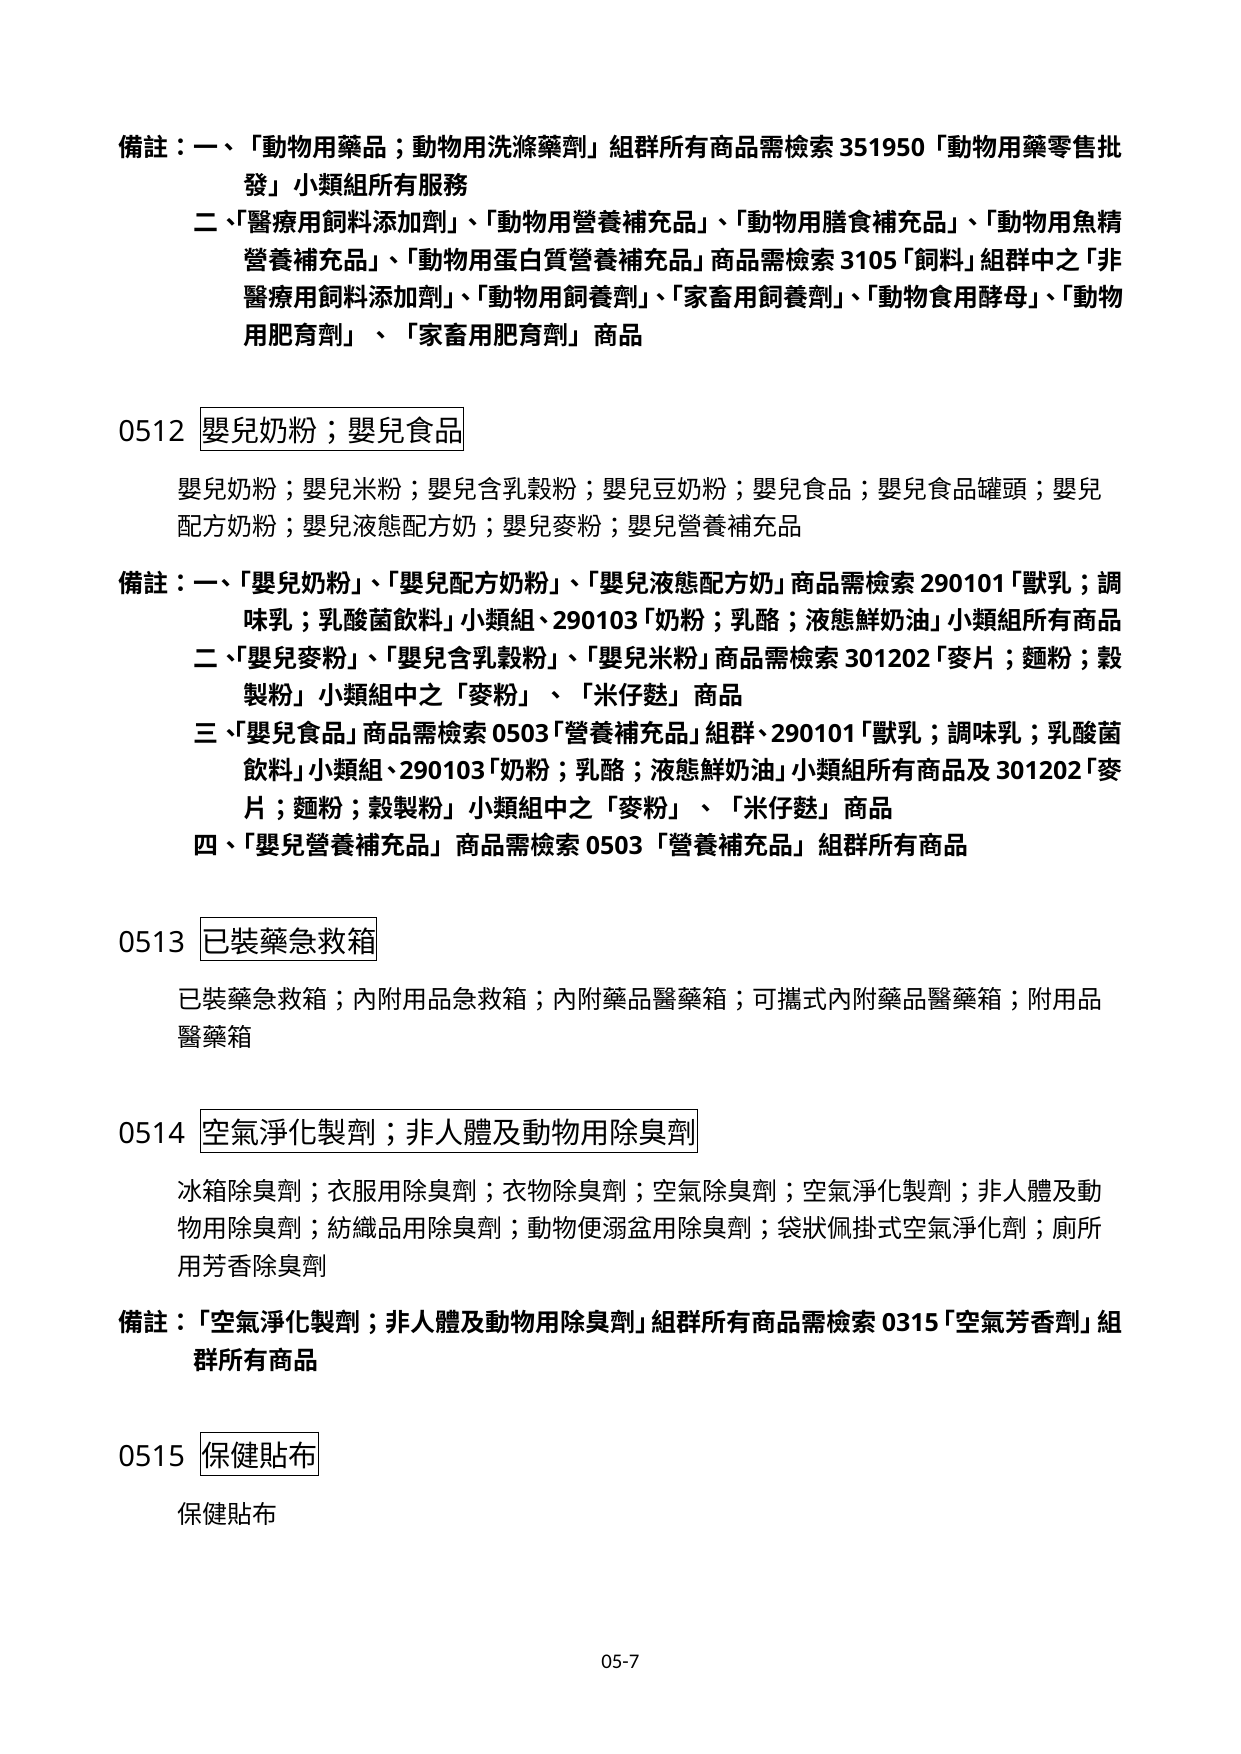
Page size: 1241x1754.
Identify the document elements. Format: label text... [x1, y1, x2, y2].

text [698, 1110, 1122, 1152]
text 已裝藥急救箱 [201, 919, 376, 960]
text 嬰兒奶粉；嬰兒食品 [201, 408, 463, 450]
text 二、「嬰兒麥粉」、「嬰兒含乳穀粉」、「嬰兒米粉」商品需檢索301202「麥片；麵粉；穀製粉」小類組中之「麥粉」、「米仔麩」商品 [193, 637, 1122, 712]
text 0512 [118, 408, 200, 450]
text 保健貼布 [177, 1494, 1122, 1531]
text 保健貼布 [201, 1433, 318, 1475]
text 備註：一、「動物用藥品；動物用洗滌藥劑」組群所有商品需檢索351950「動物用藥零售批發」小類組所有服務 [118, 127, 1122, 202]
text 0513 [118, 919, 200, 960]
text 冰箱除臭劑；衣服用除臭劑；衣物除臭劑；空氣除臭劑；空氣淨化製劑；非人體及動物用除臭劑；紡織品用除臭劑；動物便溺盆用除臭劑；袋狀佩掛式空氣淨化劑；廁所用芳香除臭劑 [177, 1171, 1122, 1283]
text [464, 408, 1122, 450]
text 備註：一、「嬰兒奶粉」、「嬰兒配方奶粉」、「嬰兒液態配方奶」商品需檢索290101「獸乳；調味乳；乳酸菌飲料」小類組、290103「奶粉；乳酪；液態鮮奶油」小類組所有商品 [118, 562, 1122, 637]
text [319, 1433, 1122, 1475]
text 0514 [118, 1110, 200, 1152]
text 空氣淨化製劑；非人體及動物用除臭劑 [201, 1110, 697, 1152]
text 二、「醫療用飼料添加劑」、「動物用營養補充品」、「動物用膳食補充品」、「動物用魚精營養補充品」、「動物用蛋白質營養補充品」商品需檢索3105「飼料」組群中之「非醫療用飼料添加劑」、「動物用飼養劑」、「家畜用飼養劑」、「動物食用酵母」、「動物用肥育劑」、「家畜用肥育劑」商品 [193, 202, 1122, 352]
text 0515 [118, 1433, 200, 1475]
text 四、「嬰兒營養補充品」商品需檢索0503「營養補充品」組群所有商品 [193, 825, 1122, 862]
text 已裝藥急救箱；內附用品急救箱；內附藥品醫藥箱；可攜式內附藥品醫藥箱；附用品醫藥箱 [177, 979, 1122, 1054]
text 嬰兒奶粉；嬰兒米粉；嬰兒含乳穀粉；嬰兒豆奶粉；嬰兒食品；嬰兒食品罐頭；嬰兒配方奶粉；嬰兒液態配方奶；嬰兒麥粉；嬰兒營養補充品 [177, 469, 1122, 544]
text [377, 919, 1122, 960]
text 備註：「空氣淨化製劑；非人體及動物用除臭劑」組群所有商品需檢索0315「空氣芳香劑」組群所有商品 [118, 1302, 1122, 1377]
text 三、「嬰兒食品」商品需檢索0503「營養補充品」組群、290101「獸乳；調味乳；乳酸菌飲料」小類組、290103「奶粉；乳酪；液態鮮奶油」小類組所有商品及301202「麥片；麵粉；穀製粉」小類組中之「麥粉」、「米仔麩」商品 [193, 712, 1122, 825]
